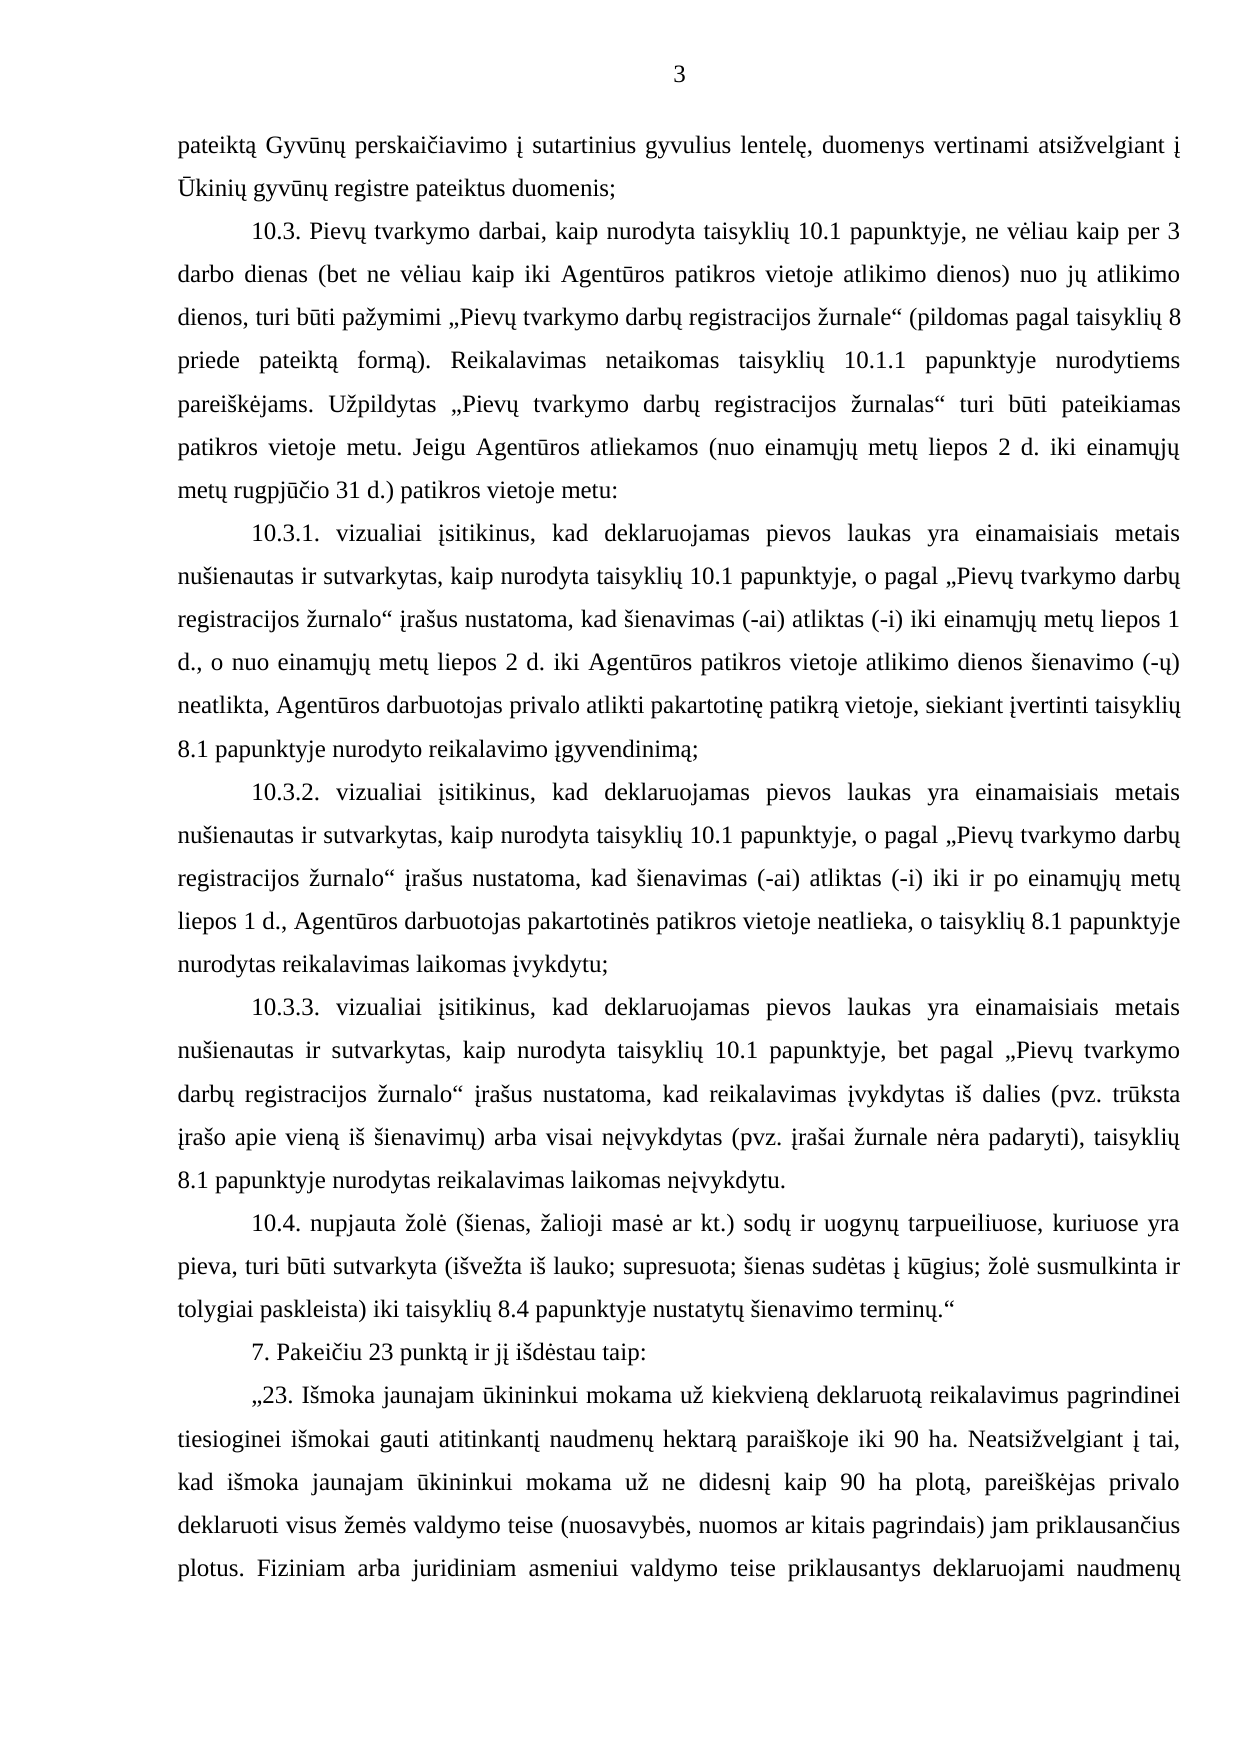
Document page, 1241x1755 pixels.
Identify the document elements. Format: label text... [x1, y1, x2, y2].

text 10.3. Pievų tvarkymo darbai, kaip nurodyta taisyklių 10.1 papunktyje, ne vėliau kaip per 3 darbo dienas (bet ne vėliau kaip iki Agentūros patikros vietoje atlikimo dienos) nuo jų atlikimo dienos, turi būti pažymimi „Pievų tvarkymo darbų registracijos žurnale“ (pildomas pagal taisyklių 8 priede pateiktą formą). Reikalavimas netaikomas taisyklių 10.1.1 papunktyje nurodytiems pareiškėjams. Užpildytas „Pievų tvarkymo darbų registracijos žurnalas“ turi būti pateikiamas patikros vietoje metu. Jeigu Agentūros atliekamos (nuo einamųjų metų liepos 2 d. iki einamųjų metų rugpjūčio 31 d.) patikros vietoje metu: [177, 216, 1181, 504]
text 10.3.2. vizualiai įsitikinus, kad deklaruojamas pievos laukas yra einamaisiais metais nušienautas ir sutvarkytas, kaip nurodyta taisyklių 10.1 papunktyje, o pagal „Pievų tvarkymo darbų registracijos žurnalo“ įrašus nustatoma, kad šienavimas (-ai) atliktas (-i) iki ir po einamųjų metų liepos 1 d., Agentūros darbuotojas pakartotinės patikros vietoje neatlieka, o taisyklių 8.1 papunktyje nurodytas reikalavimas laikomas įvykdytu; [177, 777, 1181, 978]
text pateiktą Gyvūnų perskaičiavimo į sutartinius gyvulius lentelę, duomenys vertinami atsižvelgiant į Ūkinių gyvūnų registre pateiktus duomenis; [177, 130, 1181, 202]
text „23. Išmoka jaunajam ūkininkui mokama už kiekvieną deklaruotą reikalavimus pagrindinei tiesioginei išmokai gauti atitinkantį naudmenų hektarą paraiškoje iki 90 ha. Neatsižvelgiant į tai, kad išmoka jaunajam ūkininkui mokama už ne didesnį kaip 90 ha plotą, pareiškėjas privalo deklaruoti visus žemės valdymo teise (nuosavybės, nuomos ar kitais pagrindais) jam priklausančius plotus. Fiziniam arba juridiniam asmeniui valdymo teise priklausantys deklaruojami naudmenų [177, 1381, 1181, 1582]
text 10.4. nupjauta žolė (šienas, žalioji masė ar kt.) sodų ir uogynų tarpueiliuose, kuriuose yra pieva, turi būti sutvarkyta (išvežta iš lauko; supresuota; šienas sudėtas į kūgius; žolė susmulkinta ir tolygiai paskleista) iki taisyklių 8.4 papunktyje nustatytų šienavimo terminų.“ [177, 1208, 1181, 1323]
text 10.3.3. vizualiai įsitikinus, kad deklaruojamas pievos laukas yra einamaisiais metais nušienautas ir sutvarkytas, kaip nurodyta taisyklių 10.1 papunktyje, bet pagal „Pievų tvarkymo darbų registracijos žurnalo“ įrašus nustatoma, kad reikalavimas įvykdytas iš dalies (pvz. trūksta įrašo apie vieną iš šienavimų) arba visai neįvykdytas (pvz. įrašai žurnale nėra padaryti), taisyklių 8.1 papunktyje nurodytas reikalavimas laikomas neįvykdytu. [177, 992, 1181, 1194]
text 10.3.1. vizualiai įsitikinus, kad deklaruojamas pievos laukas yra einamaisiais metais nušienautas ir sutvarkytas, kaip nurodyta taisyklių 10.1 papunktyje, o pagal „Pievų tvarkymo darbų registracijos žurnalo“ įrašus nustatoma, kad šienavimas (-ai) atliktas (-i) iki einamųjų metų liepos 1 d., o nuo einamųjų metų liepos 2 d. iki Agentūros patikros vietoje atlikimo dienos šienavimo (-ų) neatlikta, Agentūros darbuotojas privalo atlikti pakartotinę patikrą vietoje, siekiant įvertinti taisyklių 8.1 papunktyje nurodyto reikalavimo įgyvendinimą; [177, 518, 1181, 762]
text 7. Pakeičiu 23 punktą ir jį išdėstau taip: [177, 1337, 1181, 1366]
